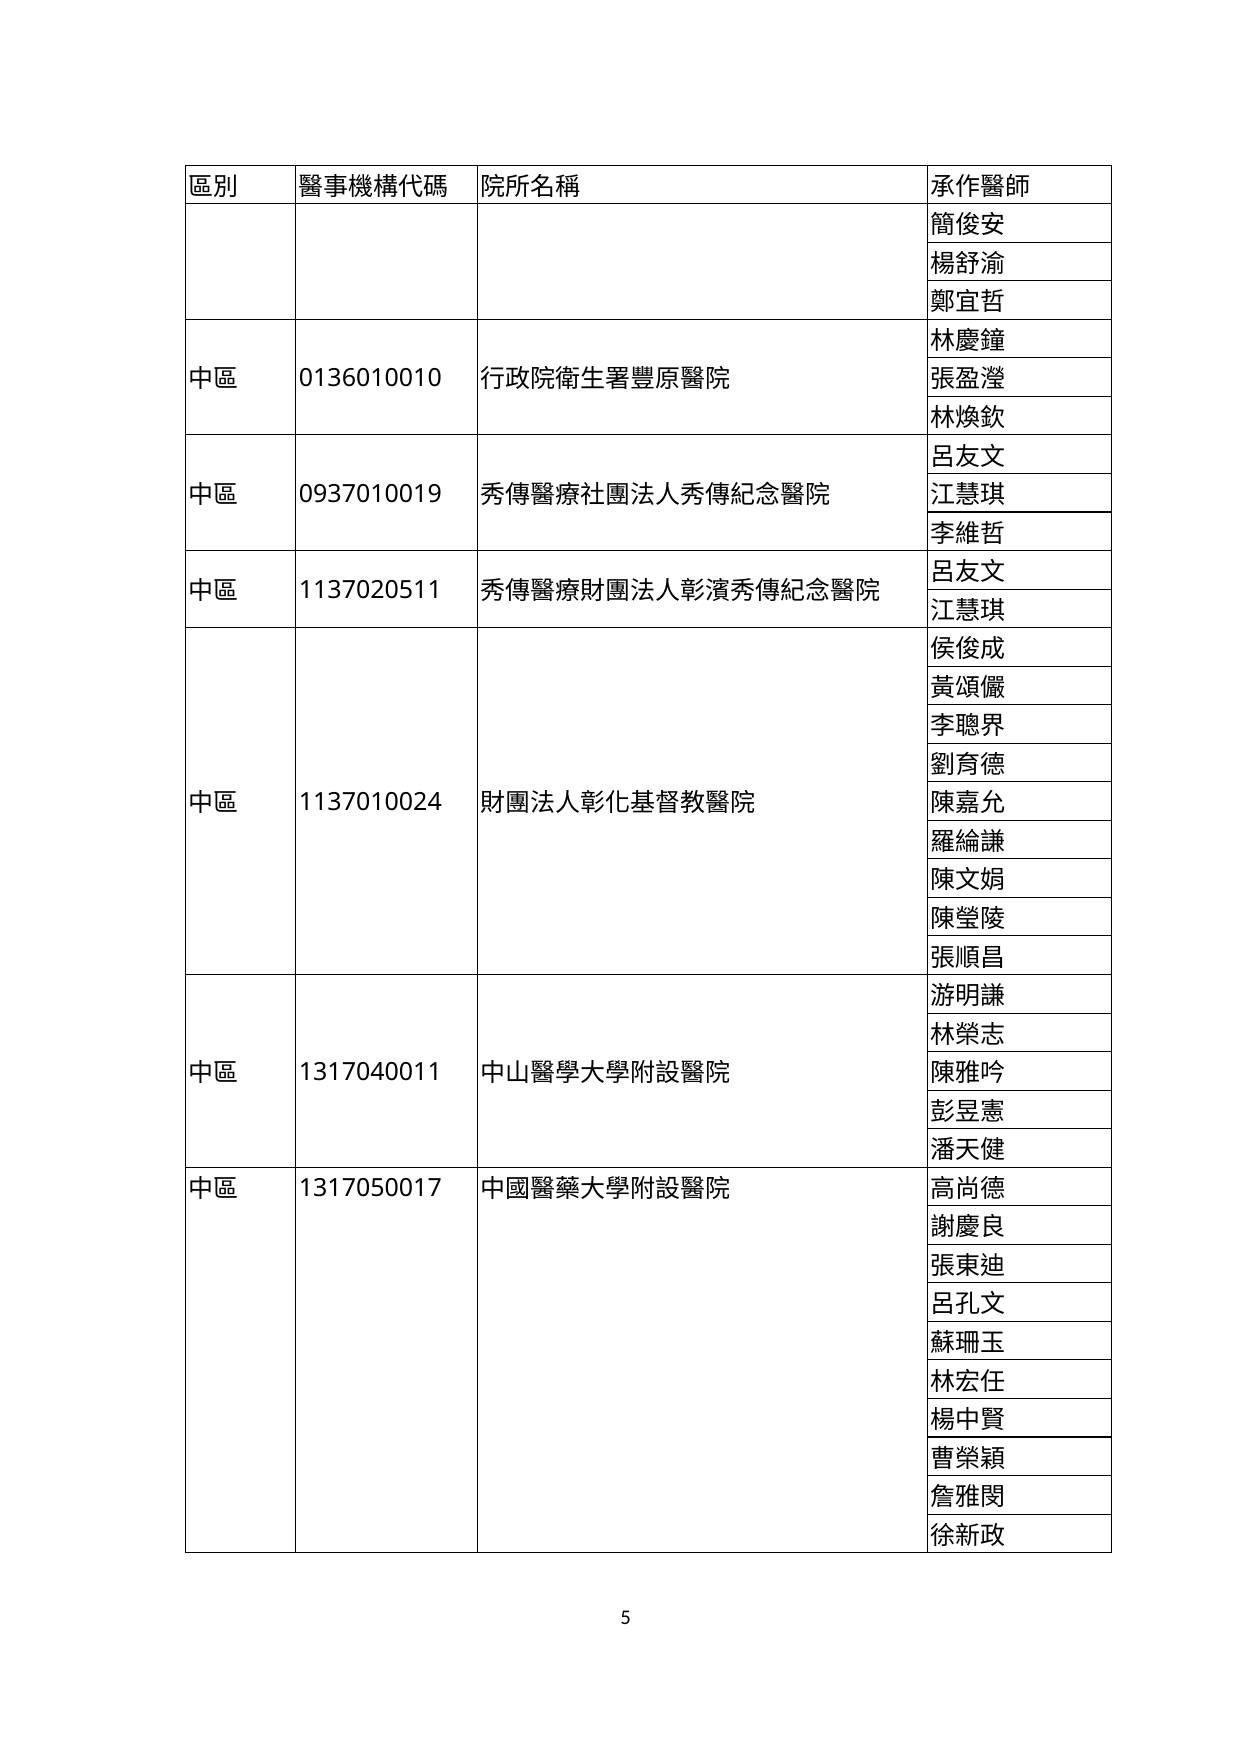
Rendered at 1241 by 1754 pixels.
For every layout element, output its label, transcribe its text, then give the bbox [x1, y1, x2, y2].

table_cell 中區 [186, 1168, 295, 1552]
table_cell 羅綸謙 [928, 821, 1111, 858]
table_cell 中區 [186, 975, 295, 1167]
table_cell 林煥欽 [928, 397, 1111, 434]
table_cell 呂孔文 [928, 1283, 1111, 1321]
table_cell 陳雅吟 [928, 1052, 1111, 1089]
table_cell 楊舒渝 [928, 243, 1111, 280]
table_cell 0136010010 [296, 320, 477, 434]
table_cell 陳嘉允 [928, 782, 1111, 820]
table_cell 陳瑩陵 [928, 898, 1111, 935]
table_cell 張順昌 [928, 936, 1111, 974]
table_cell 李維哲 [928, 513, 1111, 550]
table_cell 徐新政 [928, 1515, 1111, 1552]
table_cell [478, 204, 927, 319]
table_cell 中國醫藥大學附設醫院 [478, 1168, 927, 1552]
table_cell 林宏任 [928, 1360, 1111, 1398]
table_cell [296, 204, 477, 319]
table_cell 楊中賢 [928, 1399, 1111, 1436]
table_cell 財團法人彰化基督教醫院 [478, 628, 927, 974]
table_cell 鄭宜哲 [928, 281, 1111, 319]
table_cell [186, 204, 295, 319]
table_cell 張東迪 [928, 1245, 1111, 1282]
table_cell 1317050017 [296, 1168, 477, 1552]
table_cell 李聰界 [928, 705, 1111, 743]
table_cell 劉育德 [928, 744, 1111, 781]
table_header 醫事機構代碼 [296, 166, 477, 203]
table_cell 1317040011 [296, 975, 477, 1167]
table_cell 中區 [186, 628, 295, 974]
table_cell 游明謙 [928, 975, 1111, 1012]
table_cell 潘天健 [928, 1129, 1111, 1167]
table_cell 詹雅閔 [928, 1476, 1111, 1513]
table_cell 黃頌儼 [928, 667, 1111, 704]
table_cell 江慧琪 [928, 474, 1111, 511]
table_header 承作醫師 [928, 166, 1111, 203]
table_cell 彭昱憲 [928, 1091, 1111, 1128]
table_cell 1137010024 [296, 628, 477, 974]
table_header 院所名稱 [478, 166, 927, 203]
table_cell 林慶鐘 [928, 320, 1111, 357]
table_cell 高尚德 [928, 1168, 1111, 1205]
table_cell 中區 [186, 435, 295, 550]
table_cell 中區 [186, 551, 295, 627]
table_cell 秀傳醫療財團法人彰濱秀傳紀念醫院 [478, 551, 927, 627]
table_cell 中區 [186, 320, 295, 434]
table_cell 0937010019 [296, 435, 477, 550]
table_cell 簡俊安 [928, 204, 1111, 242]
table_cell 呂友文 [928, 435, 1111, 473]
table_header 區別 [186, 166, 295, 203]
table_cell 中山醫學大學附設醫院 [478, 975, 927, 1167]
table_cell 呂友文 [928, 551, 1111, 588]
table_cell 1137020511 [296, 551, 477, 627]
table_cell 林榮志 [928, 1014, 1111, 1051]
table_cell 秀傳醫療社團法人秀傳紀念醫院 [478, 435, 927, 550]
table_cell 行政院衛生署豐原醫院 [478, 320, 927, 434]
table_cell 江慧琪 [928, 590, 1111, 627]
table_cell 謝慶良 [928, 1206, 1111, 1244]
table_cell 蘇珊玉 [928, 1322, 1111, 1359]
table_cell 陳文娟 [928, 859, 1111, 897]
table_cell 侯俊成 [928, 628, 1111, 666]
table_cell 張盈瀅 [928, 358, 1111, 396]
table_cell 曹榮穎 [928, 1438, 1111, 1475]
